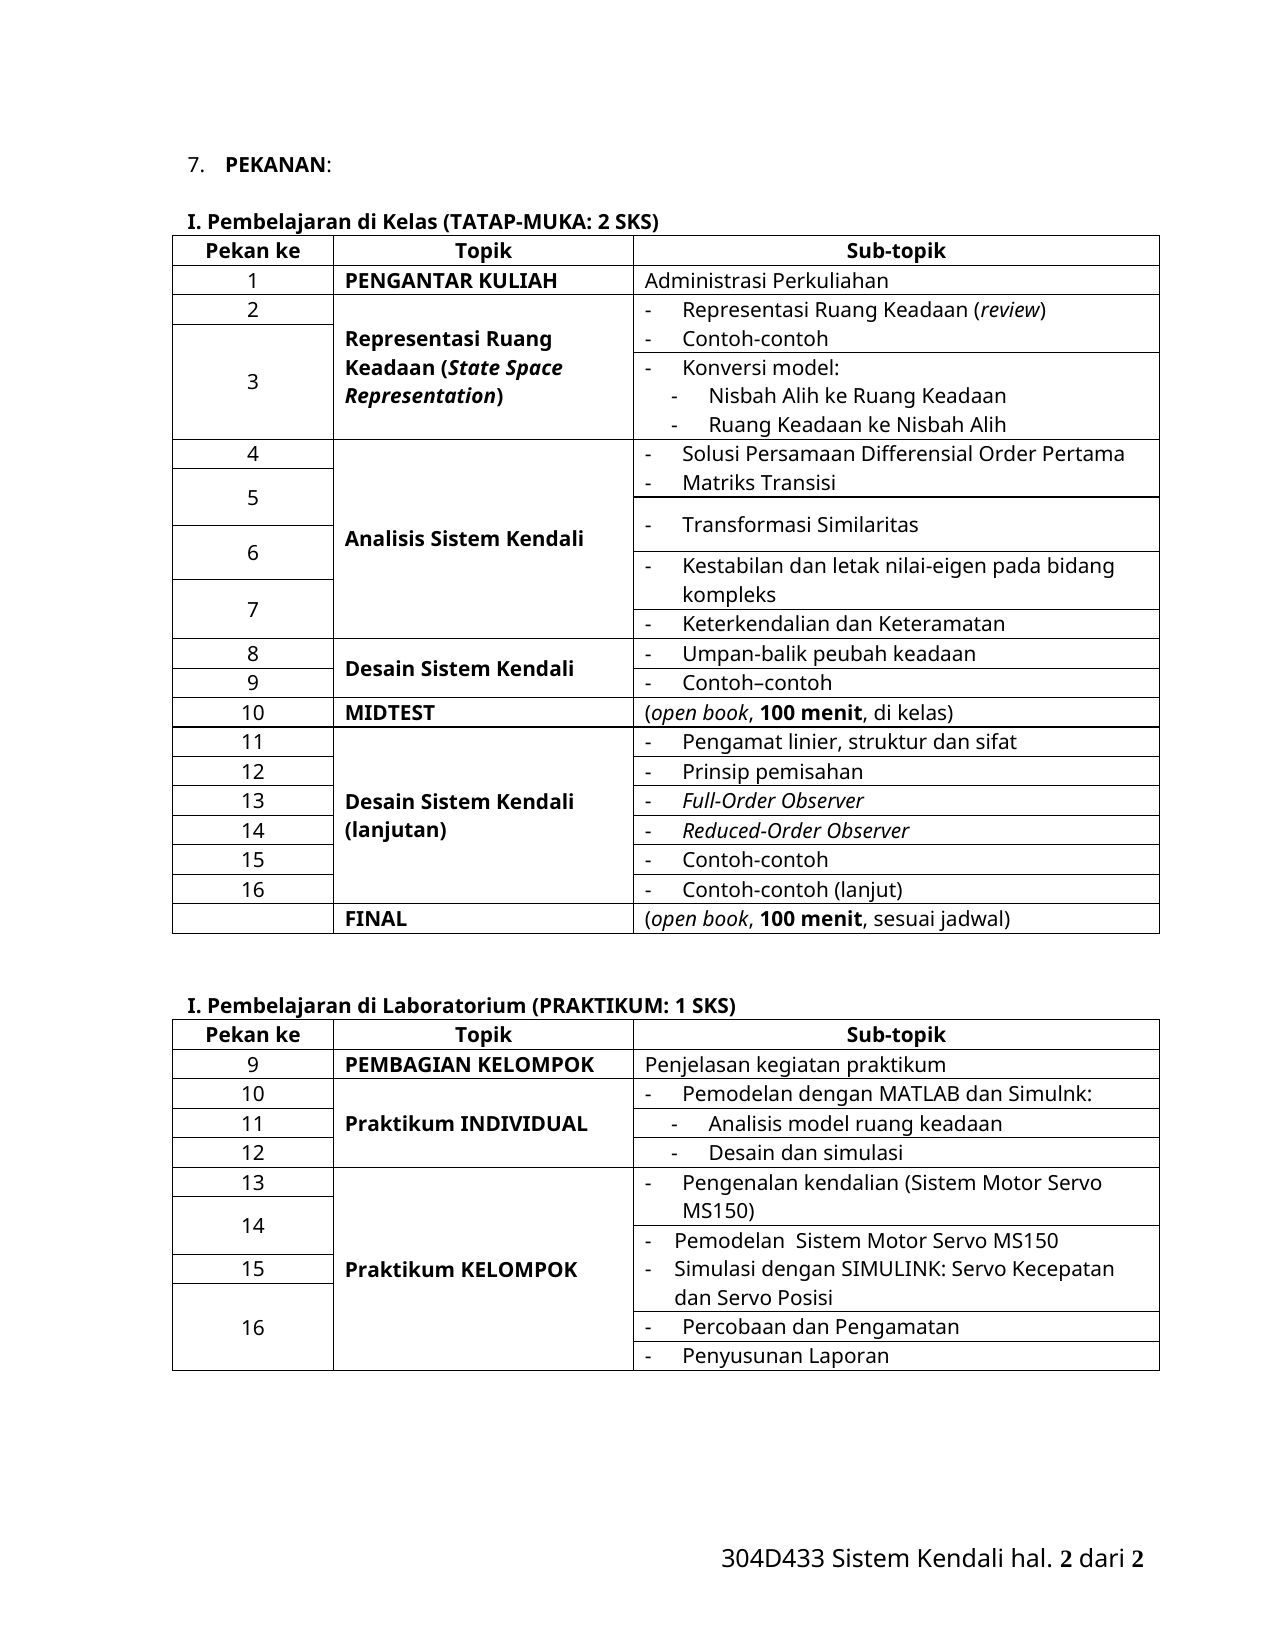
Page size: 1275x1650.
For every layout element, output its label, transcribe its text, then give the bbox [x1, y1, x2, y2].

table_cell Percobaan dan Pengamatan [634, 1312, 1159, 1341]
table_header Pekan ke [173, 1020, 333, 1049]
table_cell Pengenalan kendalian (Sistem Motor Servo MS150) [634, 1168, 1159, 1225]
table_cell Umpan-balik peubah keadaan [634, 639, 1159, 667]
text I. Pembelajaran di Kelas (TATAP-MUKA: 2 SKS) [187, 207, 1144, 235]
table_cell 14 [173, 816, 333, 844]
table_cell 16 [173, 1284, 333, 1370]
table_cell 14 [173, 1197, 333, 1253]
table_cell Prinsip pemisahan [634, 757, 1159, 785]
table_cell (open book, 100 menit, di kelas) [634, 698, 1159, 726]
table_cell Praktikum KELOMPOK [334, 1168, 633, 1370]
table_cell 10 [173, 1079, 333, 1108]
table_cell 11 [173, 728, 333, 756]
table_cell Pemodelan Sistem Motor Servo MS150 Simulasi dengan SIMULINK: Servo Kecepatan dan Servo Posisi [634, 1226, 1159, 1311]
table_cell Representasi Ruang Keadaan (review) Contoh-contoh [634, 295, 1159, 352]
text I. Pembelajaran di Laboratorium (PRAKTIKUM: 1 SKS) [187, 991, 1144, 1019]
table_cell 12 [173, 1138, 333, 1167]
table_header Pekan ke [173, 236, 333, 265]
table_cell Full-Order Observer [634, 786, 1159, 815]
table_cell Konversi model: Nisbah Alih ke Ruang Keadaan Ruang Keadaan ke Nisbah Alih [634, 353, 1159, 438]
table_cell 5 [173, 469, 333, 525]
table_header Topik [334, 1020, 633, 1049]
table_cell 13 [173, 786, 333, 815]
table_cell Contoh-contoh (lanjut) [634, 875, 1159, 903]
table_cell 13 [173, 1168, 333, 1196]
list PEKANAN: [187, 150, 1144, 178]
table_cell Analisis Sistem Kendali [334, 440, 633, 638]
table_cell 6 [173, 526, 333, 579]
table_cell Desain dan simulasi [634, 1138, 1159, 1167]
table_cell FINAL [334, 904, 633, 933]
table_cell Pengamat linier, struktur dan sifat [634, 728, 1159, 756]
table_header Topik [334, 236, 633, 265]
table_cell 12 [173, 757, 333, 785]
table_header Sub-topik [634, 1020, 1159, 1049]
table_cell Administrasi Perkuliahan [634, 266, 1159, 294]
table_cell 9 [173, 669, 333, 697]
table_cell Pemodelan dengan MATLAB dan Simulnk: [634, 1079, 1159, 1108]
table_cell Praktikum INDIVIDUAL [334, 1079, 633, 1167]
table_cell 1 [173, 266, 333, 294]
table_cell 15 [173, 1255, 333, 1283]
table_cell PENGANTAR KULIAH [334, 266, 633, 294]
table_cell 9 [173, 1050, 333, 1078]
table_cell Contoh-contoh [634, 845, 1159, 874]
table_cell Desain Sistem Kendali (lanjutan) [334, 728, 633, 903]
table_cell 3 [173, 325, 333, 438]
table_cell 16 [173, 875, 333, 903]
table_cell (open book, 100 menit, sesuai jadwal) [634, 904, 1159, 933]
table_cell 10 [173, 698, 333, 726]
table_cell 2 [173, 295, 333, 324]
table_cell Reduced-Order Observer [634, 816, 1159, 844]
table_cell Analisis model ruang keadaan [634, 1109, 1159, 1137]
table_cell Solusi Persamaan Differensial Order Pertama Matriks Transisi [634, 440, 1159, 496]
table_cell Contoh–contoh [634, 669, 1159, 697]
table_cell 8 [173, 639, 333, 667]
table_cell Transformasi Similaritas [634, 498, 1159, 551]
table_cell Penjelasan kegiatan praktikum [634, 1050, 1159, 1078]
table_cell [173, 904, 333, 933]
table_cell Keterkendalian dan Keteramatan [634, 610, 1159, 638]
table_cell Penyusunan Laporan [634, 1342, 1159, 1370]
table_cell 4 [173, 440, 333, 468]
table_cell PEMBAGIAN KELOMPOK [334, 1050, 633, 1078]
table_cell Kestabilan dan letak nilai-eigen pada bidang kompleks [634, 552, 1159, 608]
table_cell 11 [173, 1109, 333, 1137]
table_cell MIDTEST [334, 698, 633, 726]
table_cell Representasi Ruang Keadaan (State Space Representation) [334, 295, 633, 438]
table_header Sub-topik [634, 236, 1159, 265]
table_cell 15 [173, 845, 333, 874]
table_cell 7 [173, 580, 333, 638]
table_cell Desain Sistem Kendali [334, 639, 633, 697]
